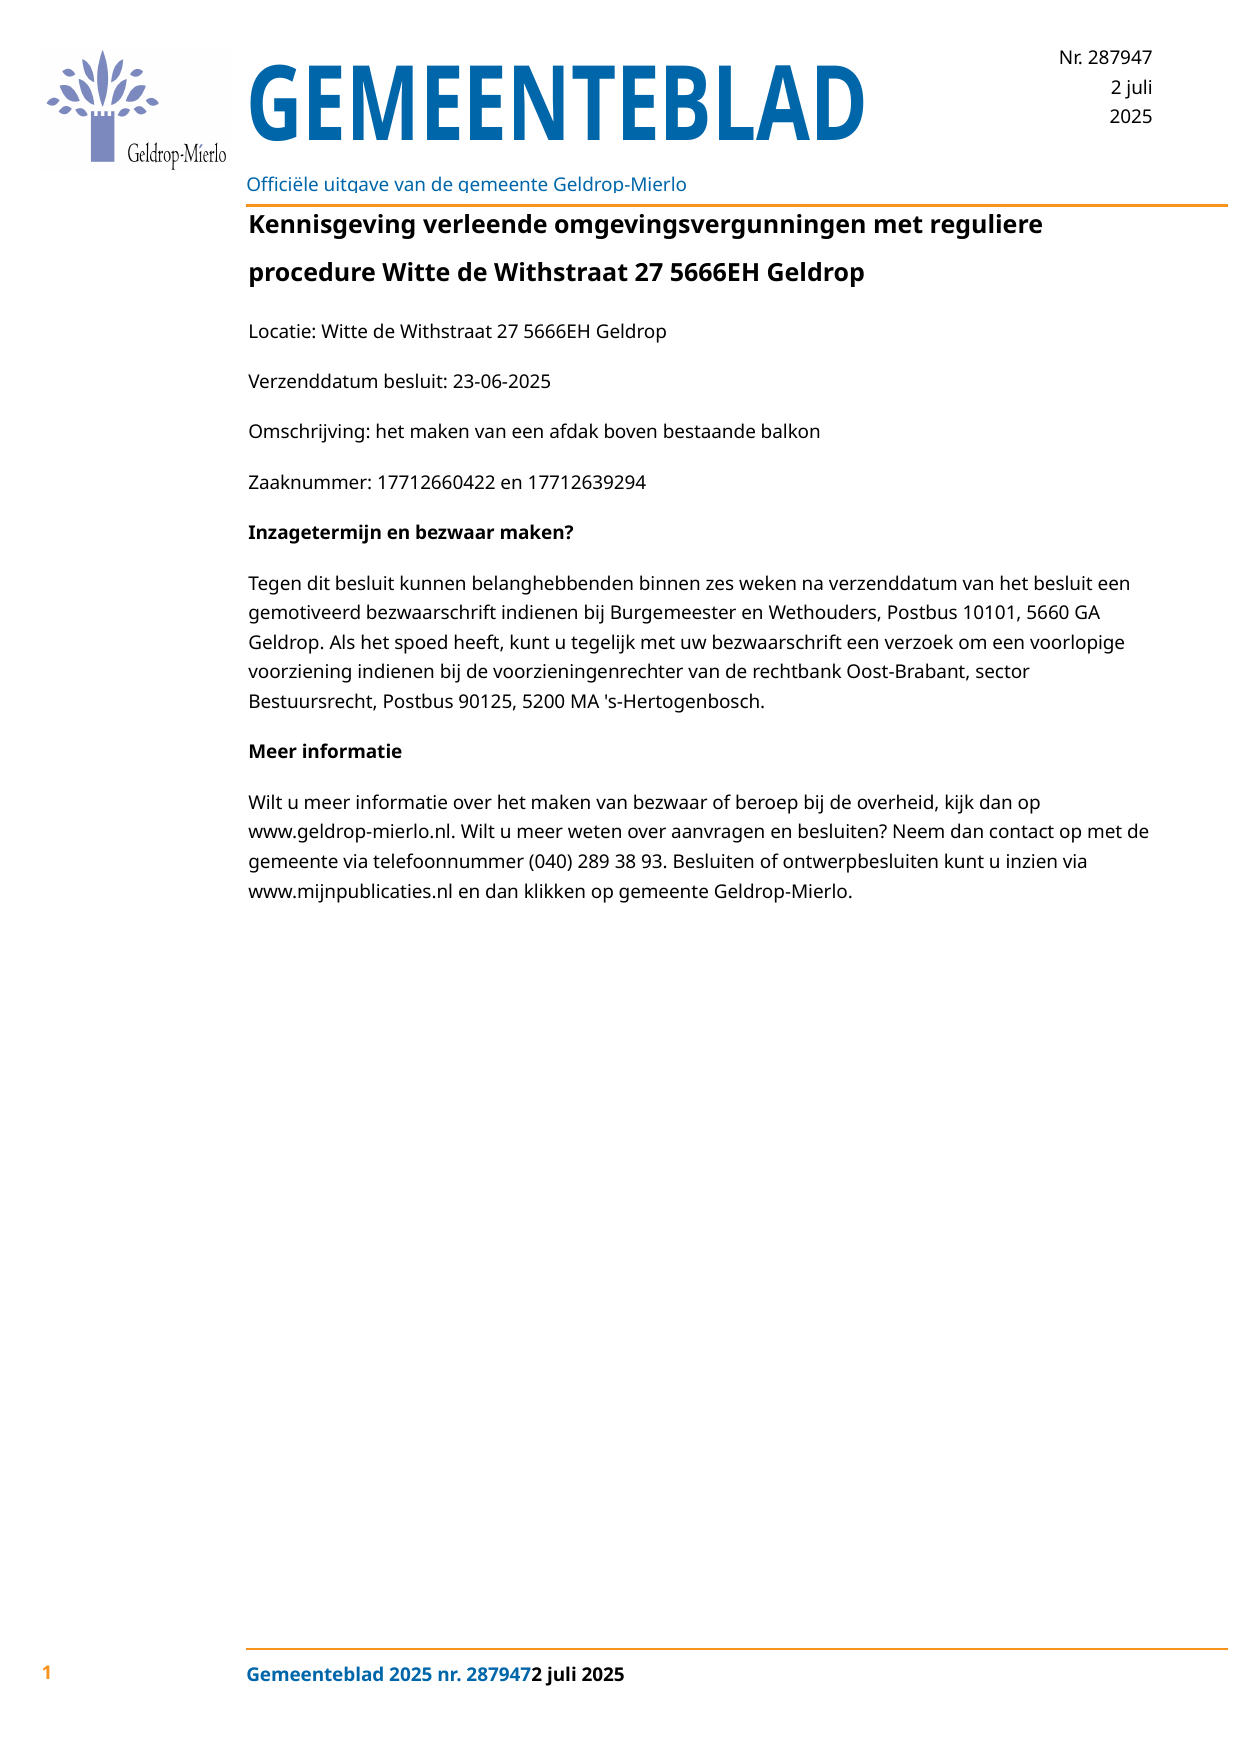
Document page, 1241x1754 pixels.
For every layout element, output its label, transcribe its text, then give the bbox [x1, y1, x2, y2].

text Meer informatie [248, 739, 1152, 764]
text Locatie: Witte de Withstraat 27 5666EH Geldrop [248, 318, 1152, 344]
text Wilt u meer informatie over het maken van bezwaar of beroep bij de overheid, kijk dan op www.geldrop-mierlo.nl. Wilt u meer weten over aanvragen en besluiten? Neem dan contact op met de gemeente via telefoonnummer (040) 289 38 93. Besluiten of ontwerpbesluiten kunt u inzien via www.mijnpublicaties.nl en dan klikken op gemeente Geldrop-Mierlo. [248, 789, 1152, 904]
text Verzenddatum besluit: 23-06-2025 [248, 368, 1152, 394]
text Omschrijving: het maken van een afdak boven bestaande balkon [248, 419, 1152, 444]
text Kennisgeving verleende omgevingsvergunningen met reguliere procedure Witte de Withstraat 27 5666EH Geldrop [248, 207, 1152, 288]
text Tegen dit besluit kunnen belanghebbenden binnen zes weken na verzenddatum van het besluit een gemotiveerd bezwaarschrift indienen bij Burgemeester en Wethouders, Postbus 10101, 5660 GA Geldrop. Als het spoed heeft, kunt u tegelijk met uw bezwaarschrift een verzoek om een voorlopige voorziening indienen bij de voorzieningenrechter van de rechtbank Oost-Brabant, sector Bestuursrecht, Postbus 90125, 5200 MA 's-Hertogenbosch. [248, 570, 1152, 714]
picture [41, 47, 231, 172]
text Zaaknummer: 17712660422 en 17712639294 [248, 469, 1152, 495]
text Inzagetermijn en bezwaar maken? [248, 519, 1152, 545]
